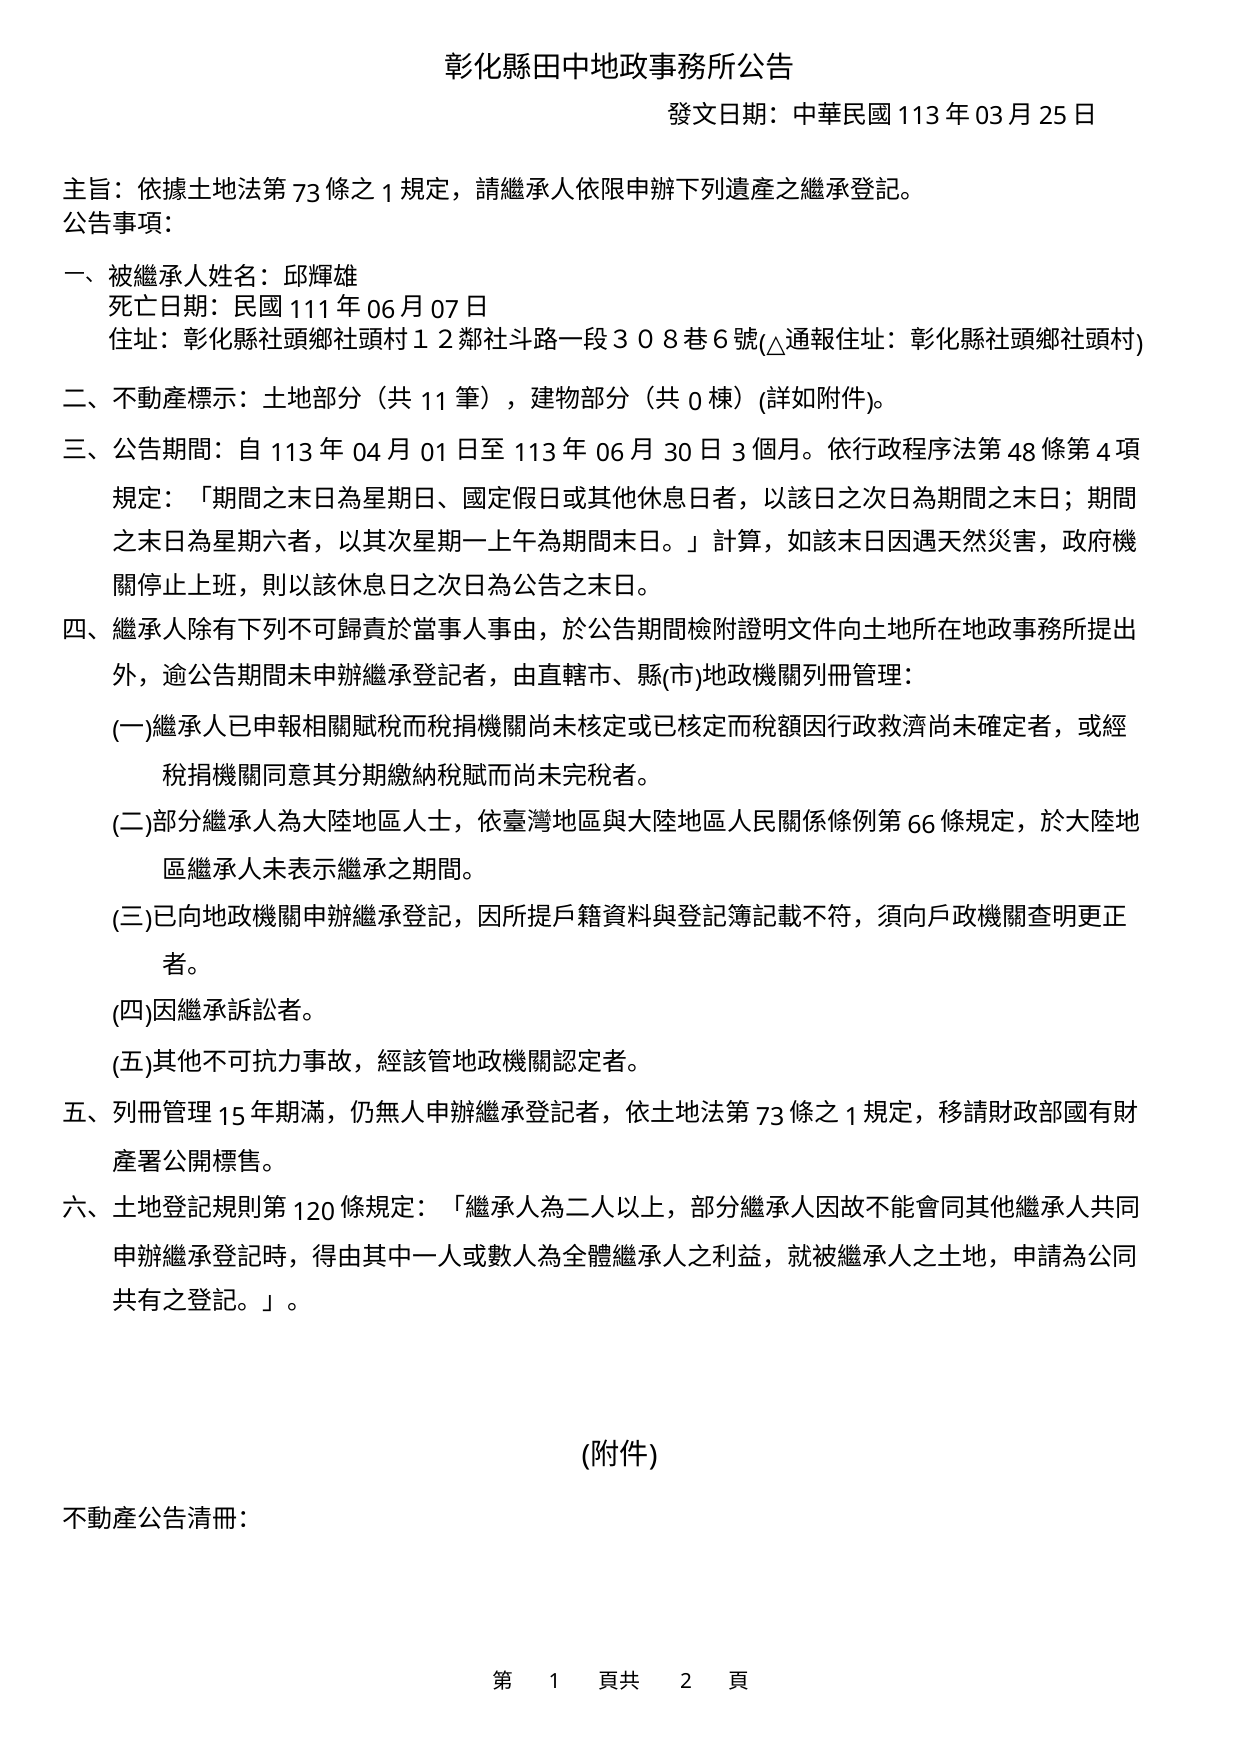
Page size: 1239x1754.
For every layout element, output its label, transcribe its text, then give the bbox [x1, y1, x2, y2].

table_cell [759, 135, 1177, 176]
table_cell 1 [523, 1661, 585, 1701]
table_cell [62, 1661, 109, 1701]
table_header [483, 0, 523, 41]
table_cell [109, 135, 482, 176]
table_cell [523, 1383, 585, 1423]
table_cell [483, 95, 523, 135]
table_cell [1177, 246, 1239, 262]
table_cell [109, 1661, 482, 1701]
table_cell [1177, 263, 1239, 313]
table_cell [483, 135, 523, 176]
table_cell [109, 1383, 482, 1423]
table_cell [667, 1557, 718, 1661]
table_cell [759, 1661, 1177, 1701]
table_cell [1177, 1485, 1239, 1557]
table_cell 發文日期：中華民國113年03月25日 [667, 95, 1177, 135]
table_cell [0, 314, 62, 384]
table_cell [523, 1557, 585, 1661]
table_header [667, 0, 718, 41]
table_cell [0, 263, 62, 313]
table_header [585, 0, 653, 41]
table_cell 頁 [718, 1661, 759, 1701]
table_cell 二、不動產標示：土地部分（共 11 筆），建物部分（共 0 棟）(詳如附件)。 三、公告期間：自 113 年 04 月 01 日至 113 年 06 月 30 日 3 個月。依行政程序法第48條第4項 規定：「期間之末日為星期日、國定假日或其他休息日者，以該日之次日為期間之末日；期間 之末日為星期六者，以其次星期一上午為期間末日。」計算，如該末日因遇天然災害，政府機 關停止上班，則以該休息日之次日為公告之末日。 四、繼承人除有下列不可歸責於當事人事由，於公告期間檢附證明文件向土地所在地政事務所提出 外，逾公告期間未申辦繼承登記者，由直轄市、縣(市)地政機關列冊管理： (一)繼承人已申報相關賦稅而稅捐機關尚未核定或已核定而稅額因行政救濟尚未確定者，或經 稅捐機關同意其分期繳納稅賦而尚未完稅者。 (二)部分繼承人為大陸地區人士，依臺灣地區與大陸地區人民關係條例第66條規定，於大陸地 區繼承人未表示繼承之期間。 (三)已向地政機關申辦繼承登記，因所提戶籍資料與登記簿記載不符，須向戶政機關查明更正 者。 (四)因繼承訴訟者。 (五)其他不可抗力事故，經該管地政機關認定者。 五、列冊管理15年期滿，仍無人申辦繼承登記者，依土地法第73條之1規定，移請財政部國有財 產署公開標售。 六、土地登記規則第120條規定：「繼承人為二人以上，部分繼承人因故不能會同其他繼承人共同 申辦繼承登記時，得由其中一人或數人為全體繼承人之利益，就被繼承人之土地，申請為公同 共有之登記。」。 [62, 384, 1177, 1383]
table_cell [62, 1383, 109, 1423]
table_cell [62, 314, 109, 384]
table_cell [0, 1424, 62, 1485]
table_header [759, 0, 1177, 41]
table_header [523, 0, 585, 41]
table_cell [0, 41, 62, 94]
table_cell 2 [653, 1661, 718, 1701]
table_header [653, 0, 667, 41]
table_cell [1177, 1557, 1239, 1661]
table_cell [0, 384, 62, 1383]
table_cell [653, 95, 667, 135]
table_cell 不動產公告清冊： [62, 1485, 1177, 1557]
table_cell [483, 1557, 523, 1661]
table_cell [1177, 41, 1239, 94]
table_cell [1177, 135, 1239, 176]
table_cell [1177, 314, 1239, 384]
table_cell [0, 95, 62, 135]
table_cell [1177, 95, 1239, 135]
table_cell [109, 1557, 482, 1661]
table_cell [759, 1383, 1177, 1423]
table_cell [585, 95, 653, 135]
table_cell [759, 1557, 1177, 1661]
table_cell [62, 135, 109, 176]
table_cell [653, 1383, 667, 1423]
table_cell [0, 176, 62, 246]
table_cell [585, 135, 653, 176]
table_cell [718, 135, 759, 176]
table_cell (附件) [62, 1424, 1177, 1485]
table_cell [1177, 1424, 1239, 1485]
table_cell [1177, 384, 1239, 1383]
table_cell [1177, 1383, 1239, 1423]
table_cell [653, 1557, 667, 1661]
table_cell [585, 1557, 653, 1661]
table_cell 一、 [62, 263, 109, 313]
table_cell [718, 1557, 759, 1661]
table_cell [0, 246, 62, 262]
table_cell [667, 135, 718, 176]
table_cell [1177, 176, 1239, 246]
table_cell [718, 1383, 759, 1423]
table_cell [62, 1557, 109, 1661]
table_cell [0, 1557, 62, 1661]
table_cell [667, 1383, 718, 1423]
table_cell [585, 1383, 653, 1423]
table_header [718, 0, 759, 41]
table_cell [0, 135, 62, 176]
table_cell [109, 95, 482, 135]
table_cell [0, 1661, 62, 1701]
table_cell 被繼承人姓名：邱輝雄 死亡日期：民國111年06月07日 住址：彰化縣社頭鄉社頭村１２鄰社斗路一段３０８巷６號(△通報住址：彰化縣社頭鄉社頭村) [109, 263, 1177, 384]
table_cell 頁共 [585, 1661, 653, 1701]
table_cell [0, 1485, 62, 1557]
table_cell 主旨：依據土地法第73條之1規定，請繼承人依限申辦下列遺產之繼承登記。 公告事項： [62, 176, 1177, 262]
table_cell 第 [483, 1661, 523, 1701]
table_cell [523, 95, 585, 135]
table_header [109, 0, 482, 41]
table_cell 彰化縣田中地政事務所公告 [62, 41, 1177, 94]
table_header [1177, 0, 1239, 41]
table_cell [1177, 1661, 1239, 1701]
table_cell [483, 1383, 523, 1423]
table_cell [62, 95, 109, 135]
table_header [0, 0, 62, 41]
table_cell [653, 135, 667, 176]
table_cell [0, 1383, 62, 1423]
table_header [62, 0, 109, 41]
table_cell [523, 135, 585, 176]
